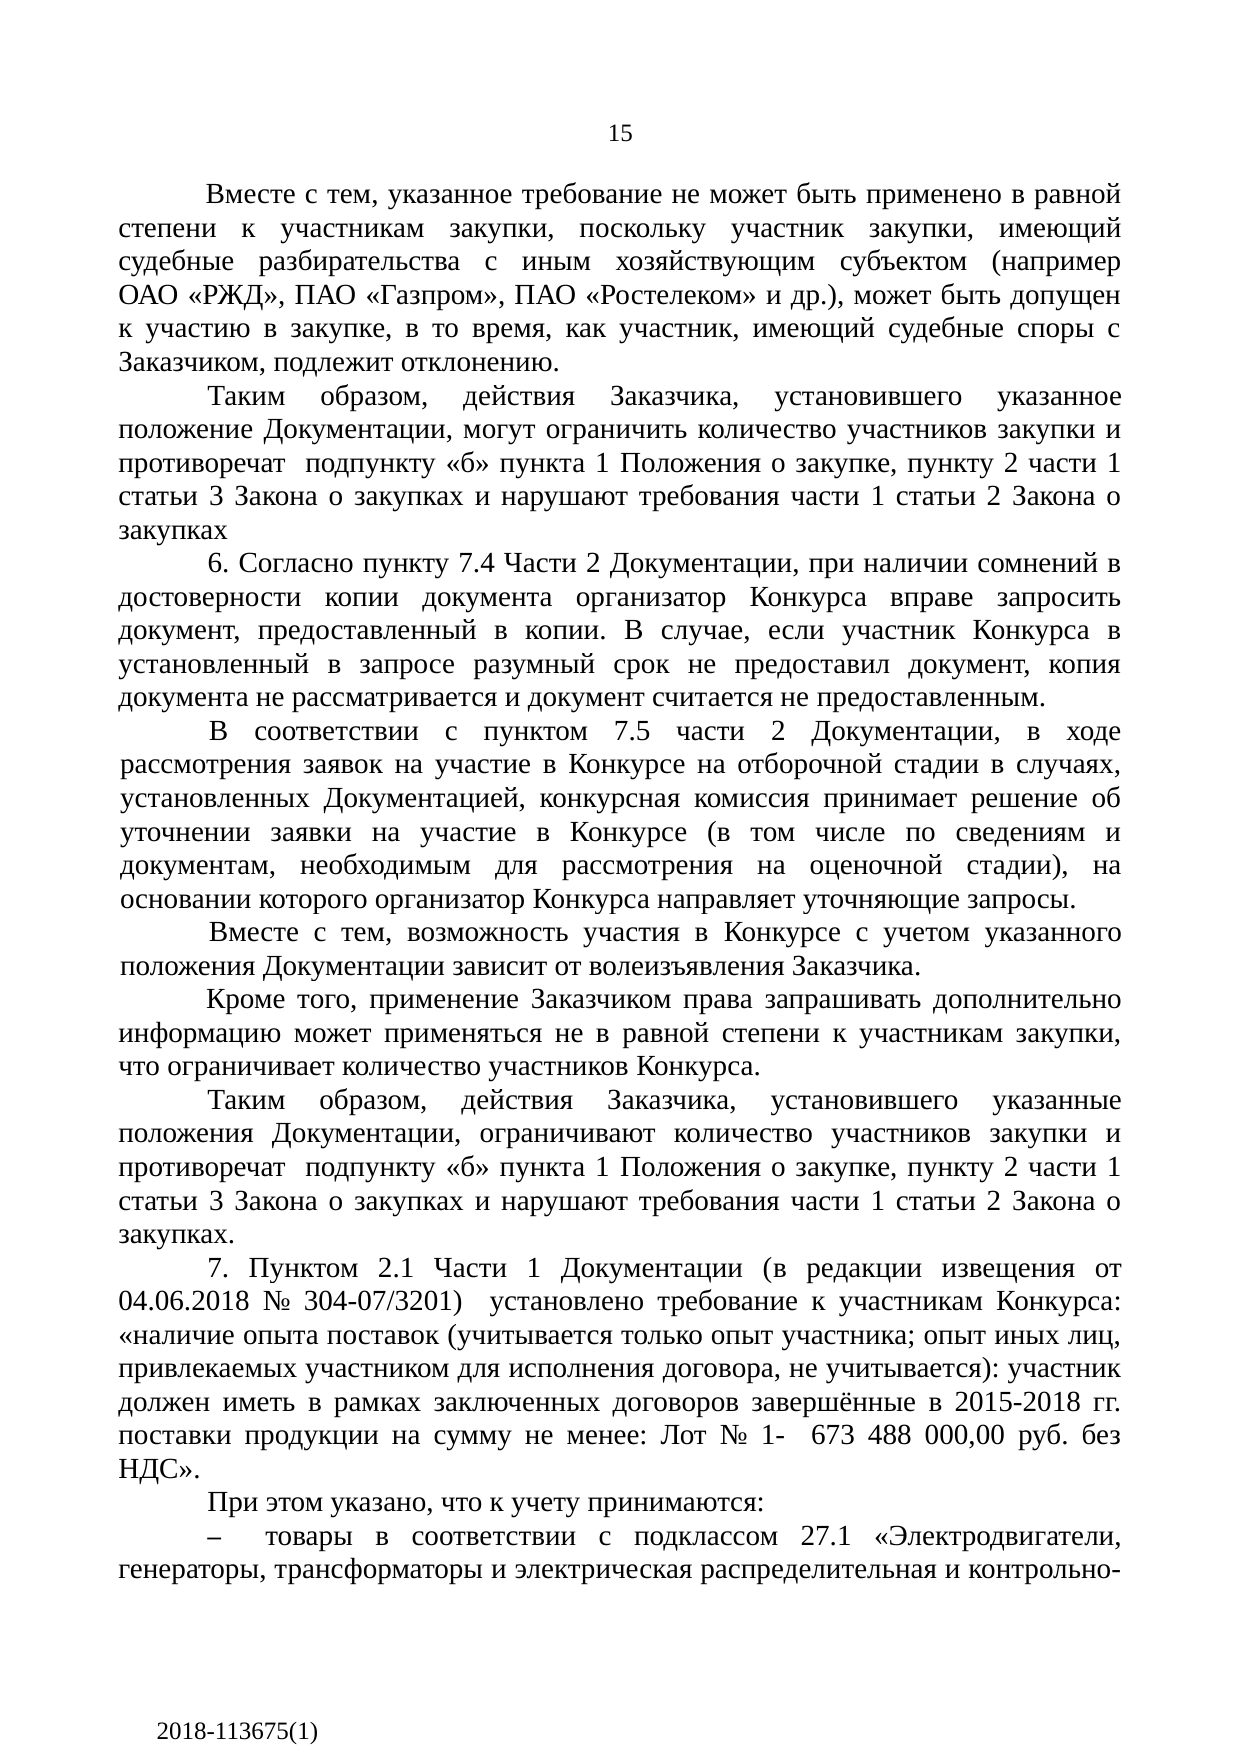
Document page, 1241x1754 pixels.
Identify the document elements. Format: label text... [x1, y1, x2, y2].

text Таким образом, действия Заказчика, установившего указанные положения Документации, ограничивают количество участников закупки и противоречат подпункту «б» пункта 1 Положения о закупке, пункту 2 части 1 статьи 3 Закона о закупках и нарушают требования части 1 статьи 2 Закона о закупках. [118, 1082, 1122, 1250]
text Вместе с тем, возможность участия в Конкурсе с учетом указанного положения Документации зависит от волеизъявления Заказчика. [120, 914, 1122, 981]
text Кроме того, применение Заказчиком права запрашивать дополнительно информацию может применяться не в равной степени к участникам закупки, что ограничивает количество участников Конкурса. [118, 981, 1122, 1082]
text Таким образом, действия Заказчика, установившего указанное положение Документации, могут ограничить количество участников закупки и противоречат подпункту «б» пункта 1 Положения о закупке, пункту 2 части 1 статьи 3 Закона о закупках и нарушают требования части 1 статьи 2 Закона о закупках [118, 378, 1122, 545]
text При этом указано, что к учету принимаются: [118, 1484, 1122, 1518]
text 7. Пунктом 2.1 Части 1 Документации (в редакции извещения от 04.06.2018 № 304-07/3201) установлено требование к участникам Конкурса: «наличие опыта поставок (учитывается только опыт участника; опыт иных лиц, привлекаемых участником для исполнения договора, не учитывается): участник должен иметь в рамках заключенных договоров завершённые в 2015-2018 гг. поставки продукции на сумму не менее: Лот № 1- 673 488 000,00 руб. без НДС». [118, 1250, 1122, 1484]
list товары в соответствии с подклассом 27.1 «Электродвигатели, генераторы, трансформаторы и электрическая распределительная и контрольно- [118, 1518, 1122, 1585]
text Вместе с тем, указанное требование не может быть применено в равной степени к участникам закупки, поскольку участник закупки, имеющий судебные разбирательства с иным хозяйствующим субъектом (например ОАО «РЖД», ПАО «Газпром», ПАО «Ростелеком» и др.), может быть допущен к участию в закупке, в то время, как участник, имеющий судебные споры с Заказчиком, подлежит отклонению. [118, 176, 1122, 378]
text В соответствии с пунктом 7.5 части 2 Документации, в ходе рассмотрения заявок на участие в Конкурсе на отборочной стадии в случаях, установленных Документацией, конкурсная комиссия принимает решение об уточнении заявки на участие в Конкурсе (в том числе по сведениям и документам, необходимым для рассмотрения на оценочной стадии), на основании которого организатор Конкурса направляет уточняющие запросы. [120, 713, 1122, 914]
text 6. Согласно пункту 7.4 Части 2 Документации, при наличии сомнений в достоверности копии документа организатор Конкурса вправе запросить документ, предоставленный в копии. В случае, если участник Конкурса в установленный в запросе разумный срок не предоставил документ, копия документа не рассматривается и документ считается не предоставленным. [118, 545, 1122, 713]
